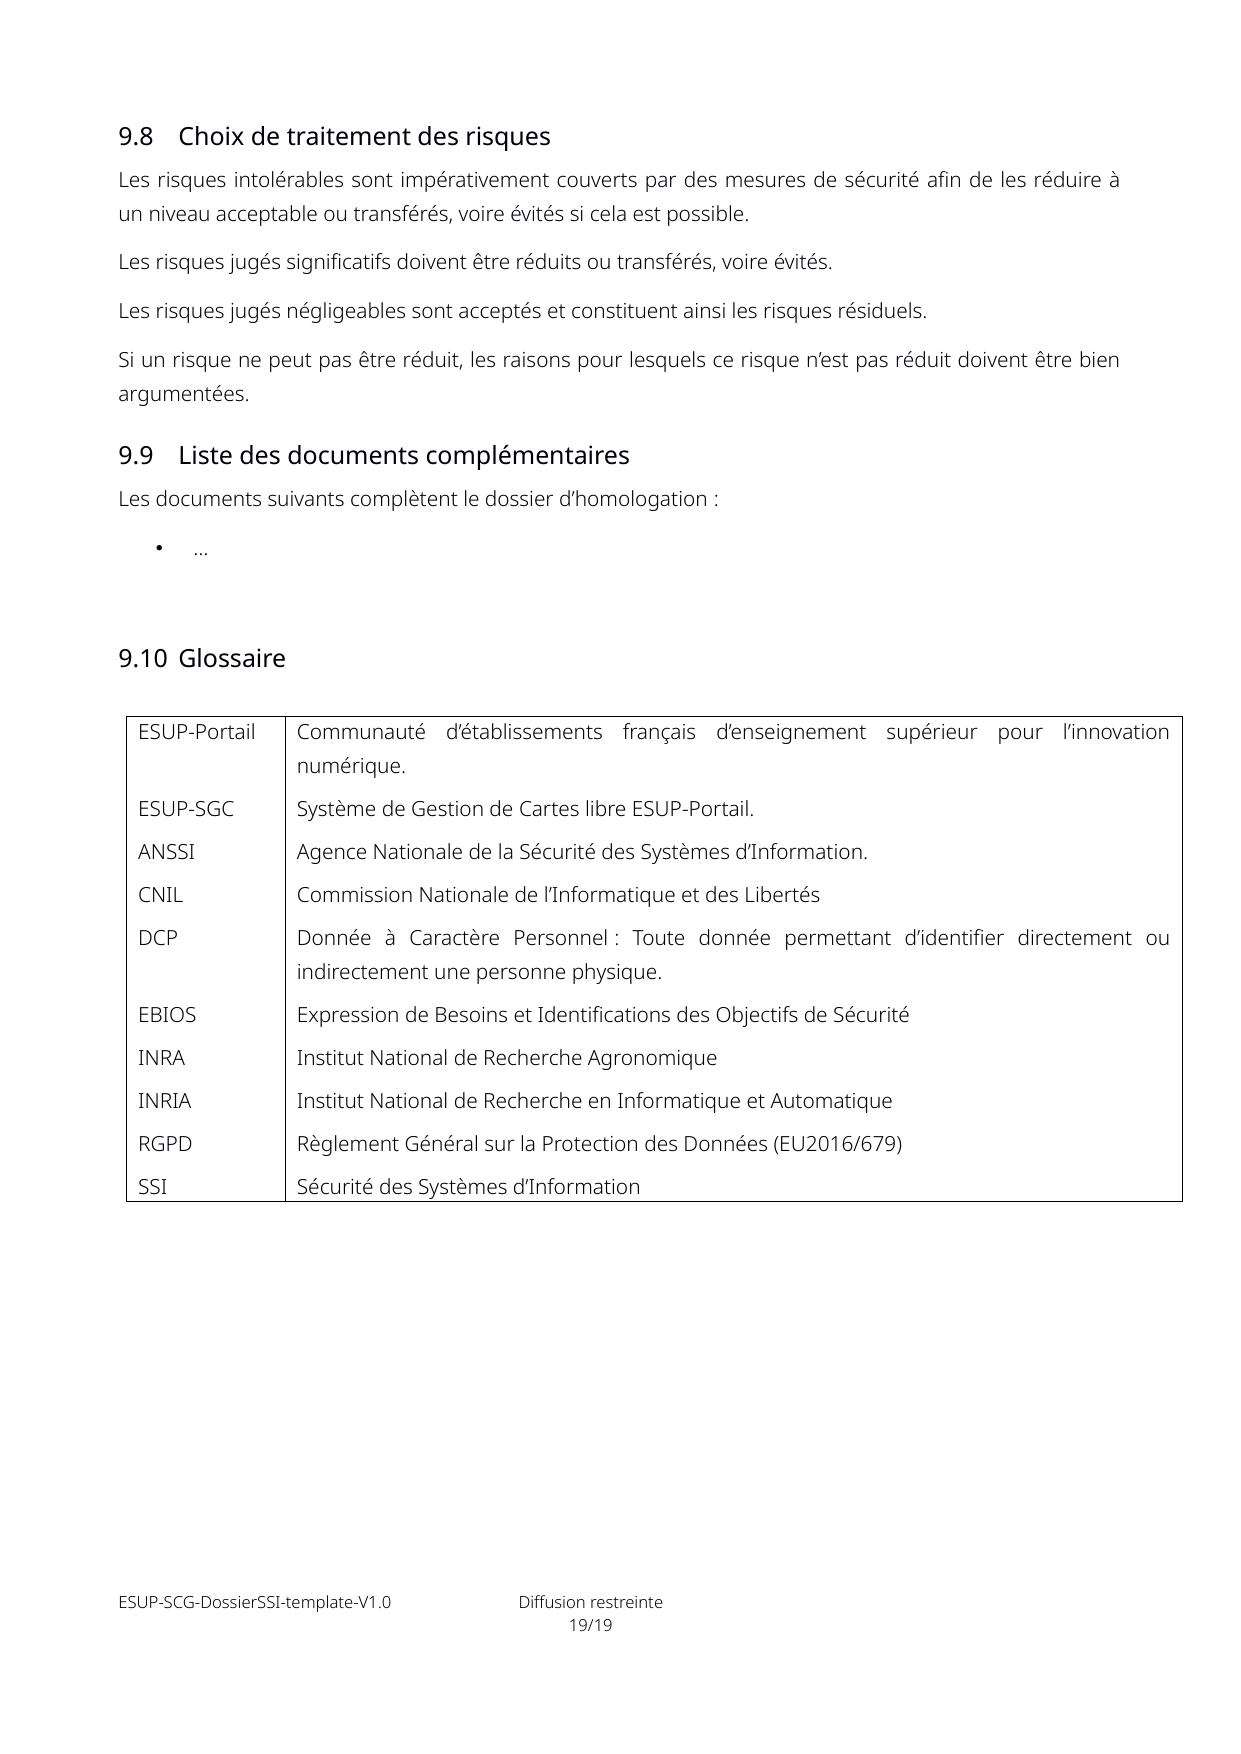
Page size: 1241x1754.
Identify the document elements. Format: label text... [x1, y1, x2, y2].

text Si un risque ne peut pas être réduit, les raisons pour lesquels ce risque n’est pas réduit doivent être bien argumentées. [118, 345, 1122, 407]
table_header Communauté d’établissements français d’enseignement supérieur pour l’innovation numérique. [286, 717, 1182, 794]
subtitle Glossaire [118, 641, 1122, 675]
table_cell SSI [127, 1172, 285, 1201]
subtitle Liste des documents complémentaires [118, 438, 1122, 472]
table_cell Système de Gestion de Cartes libre ESUP-Portail. [286, 794, 1182, 837]
table_cell Commission Nationale de l’Informatique et des Libertés [286, 880, 1182, 923]
table_header ESUP-Portail [127, 717, 285, 794]
table_cell DCP [127, 923, 285, 1000]
list … [156, 533, 1122, 561]
text Les risques jugés négligeables sont acceptés et constituent ainsi les risques résiduels. [118, 296, 1122, 324]
table_cell Règlement Général sur la Protection des Données (EU2016/679) [286, 1129, 1182, 1172]
table_cell INRIA [127, 1086, 285, 1129]
table_cell EBIOS [127, 1000, 285, 1043]
text Les risques intolérables sont impérativement couverts par des mesures de sécurité afin de les réduire à un niveau acceptable ou transférés, voire évités si cela est possible. [118, 165, 1122, 227]
table_cell Institut National de Recherche en Informatique et Automatique [286, 1086, 1182, 1129]
table_cell ANSSI [127, 837, 285, 880]
table_cell ESUP-SGC [127, 794, 285, 837]
table_cell CNIL [127, 880, 285, 923]
table_cell Institut National de Recherche Agronomique [286, 1043, 1182, 1086]
table_cell RGPD [127, 1129, 285, 1172]
text Les risques jugés significatifs doivent être réduits ou transférés, voire évités. [118, 247, 1122, 276]
table_cell Donnée à Caractère Personnel : Toute donnée permettant d’identifier directement ou indirectement une personne physique. [286, 923, 1182, 1000]
table_cell INRA [127, 1043, 285, 1086]
subtitle Choix de traitement des risques [118, 118, 1122, 152]
text Les documents suivants complètent le dossier d’homologation : [118, 484, 1122, 513]
table_cell Sécurité des Systèmes d’Information [286, 1172, 1182, 1201]
table_cell Agence Nationale de la Sécurité des Systèmes d’Information. [286, 837, 1182, 880]
table_cell Expression de Besoins et Identifications des Objectifs de Sécurité [286, 1000, 1182, 1043]
